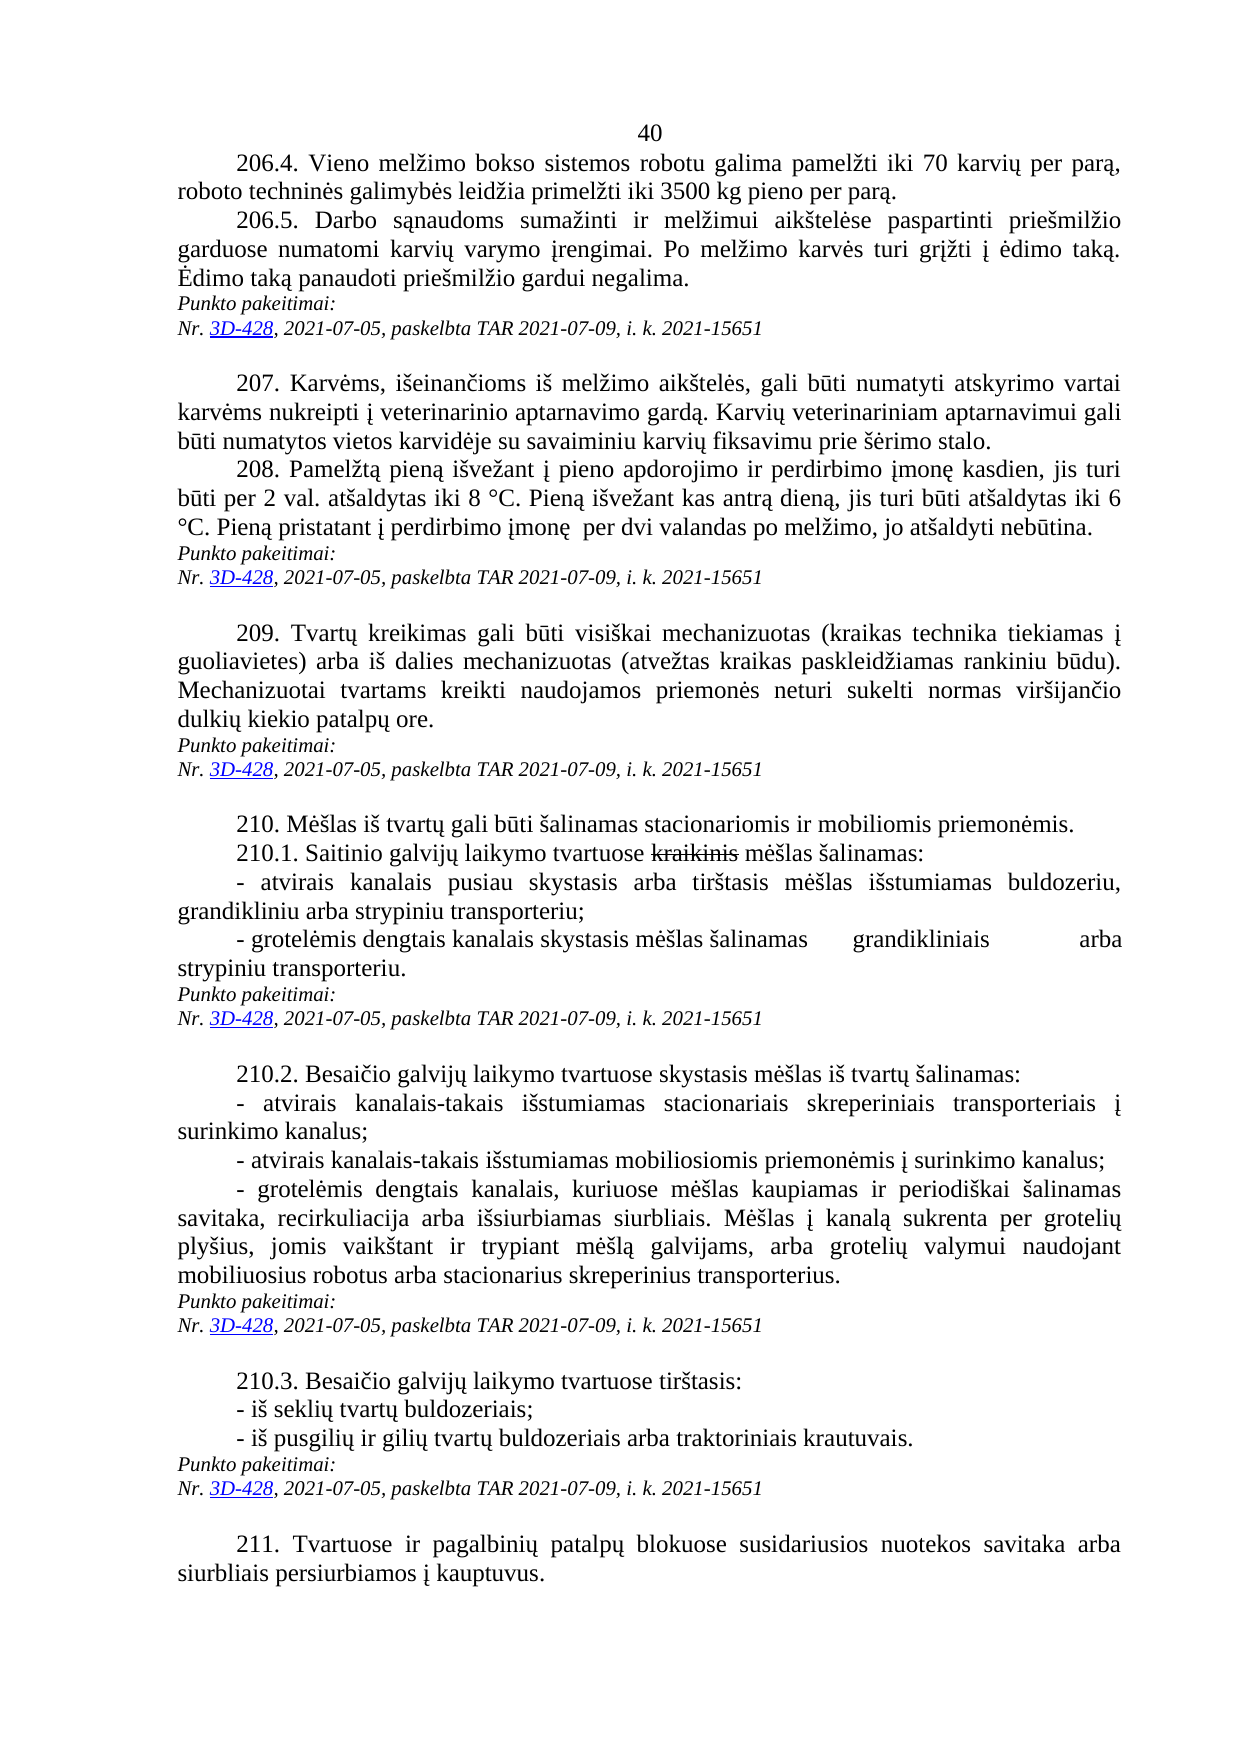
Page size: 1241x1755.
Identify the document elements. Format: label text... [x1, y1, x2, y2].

text - iš seklių tvartų buldozeriais; [177, 1394, 1122, 1423]
text Punkto pakeitimai: [177, 733, 1122, 757]
text 211. Tvartuose ir pagalbinių patalpų blokuose susidariusios nuotekos savitaka arba siurbliais persiurbiamos į kauptuvus. [177, 1529, 1122, 1586]
text - iš pusgilių ir gilių tvartų buldozeriais arba traktoriniais krautuvais. [177, 1423, 1122, 1452]
text 207. Karvėms, išeinančioms iš melžimo aikštelės, gali būti numatyti atskyrimo vartai karvėms nukreipti į veterinarinio aptarnavimo gardą. Karvių veterinariniam aptarnavimui gali būti numatytos vietos karvidėje su savaiminiu karvių fiksavimu prie šėrimo stalo. [177, 368, 1122, 454]
text 208. Pamelžtą pieną išvežant į pieno apdorojimo ir perdirbimo įmonę kasdien, jis turi būti per 2 val. atšaldytas iki 8 °C. Pieną išvežant kas antrą dieną, jis turi būti atšaldytas iki 6 °C. Pieną pristatant į perdirbimo įmonę per dvi valandas po melžimo, jo atšaldyti nebūtina. [177, 454, 1122, 541]
text Nr. 3D-428, 2021-07-05, paskelbta TAR 2021-07-09, i. k. 2021-15651 [177, 757, 1122, 781]
text Nr. 3D-428, 2021-07-05, paskelbta TAR 2021-07-09, i. k. 2021-15651 [177, 1313, 1122, 1337]
text Nr. 3D-428, 2021-07-05, paskelbta TAR 2021-07-09, i. k. 2021-15651 [177, 1476, 1122, 1500]
text Punkto pakeitimai: [177, 1289, 1122, 1313]
text 206.5. Darbo sąnaudoms sumažinti ir melžimui aikštelėse paspartinti priešmilžio garduose numatomi karvių varymo įrengimai. Po melžimo karvės turi grįžti į ėdimo taką. Ėdimo taką panaudoti priešmilžio gardui negalima. [177, 205, 1122, 291]
text 206.4. Vieno melžimo bokso sistemos robotu galima pamelžti iki 70 karvių per parą, roboto techninės galimybės leidžia primelžti iki 3500 kg pieno per parą. [177, 148, 1122, 205]
text Nr. 3D-428, 2021-07-05, paskelbta TAR 2021-07-09, i. k. 2021-15651 [177, 565, 1122, 589]
text - atvirais kanalais pusiau skystasis arba tirštasis mėšlas išstumiamas buldozeriu, grandikliniu arba strypiniu transporteriu; [177, 867, 1122, 924]
text Nr. 3D-428, 2021-07-05, paskelbta TAR 2021-07-09, i. k. 2021-15651 [177, 315, 1122, 339]
text - atvirais kanalais-takais išstumiamas stacionariais skreperiniais transporteriais į surinkimo kanalus; [177, 1088, 1122, 1145]
text - grotelėmis dengtais kanalais, kuriuose mėšlas kaupiamas ir periodiškai šalinamas savitaka, recirkuliacija arba išsiurbiamas siurbliais. Mėšlas į kanalą sukrenta per grotelių plyšius, jomis vaikštant ir trypiant mėšlą galvijams, arba grotelių valymui naudojant mobiliuosius robotus arba stacionarius skreperinius transporterius. [177, 1174, 1122, 1289]
text Punkto pakeitimai: [177, 1452, 1122, 1476]
text 210.3. Besaičio galvijų laikymo tvartuose tirštasis: [177, 1366, 1122, 1394]
text - grotelėmis dengtais kanalais skystasis mėšlas šalinamas grandikliniais arba strypiniu transporteriu. [177, 924, 1122, 982]
text Punkto pakeitimai: [177, 291, 1122, 315]
text 210.2. Besaičio galvijų laikymo tvartuose skystasis mėšlas iš tvartų šalinamas: [177, 1059, 1122, 1088]
text - atvirais kanalais-takais išstumiamas mobiliosiomis priemonėmis į surinkimo kanalus; [177, 1145, 1122, 1174]
text Punkto pakeitimai: [177, 541, 1122, 565]
text Nr. 3D-428, 2021-07-05, paskelbta TAR 2021-07-09, i. k. 2021-15651 [177, 1006, 1122, 1030]
text 210. Mėšlas iš tvartų gali būti šalinamas stacionariomis ir mobiliomis priemonėmis. [177, 809, 1122, 838]
text Punkto pakeitimai: [177, 982, 1122, 1006]
text 209. Tvartų kreikimas gali būti visiškai mechanizuotas (kraikas technika tiekiamas į guoliavietes) arba iš dalies mechanizuotas (atvežtas kraikas paskleidžiamas rankiniu būdu). Mechanizuotai tvartams kreikti naudojamos priemonės neturi sukelti normas viršijančio dulkių kiekio patalpų ore. [177, 618, 1122, 733]
text 210.1. Saitinio galvijų laikymo tvartuose kraikinis mėšlas šalinamas: [177, 838, 1122, 867]
